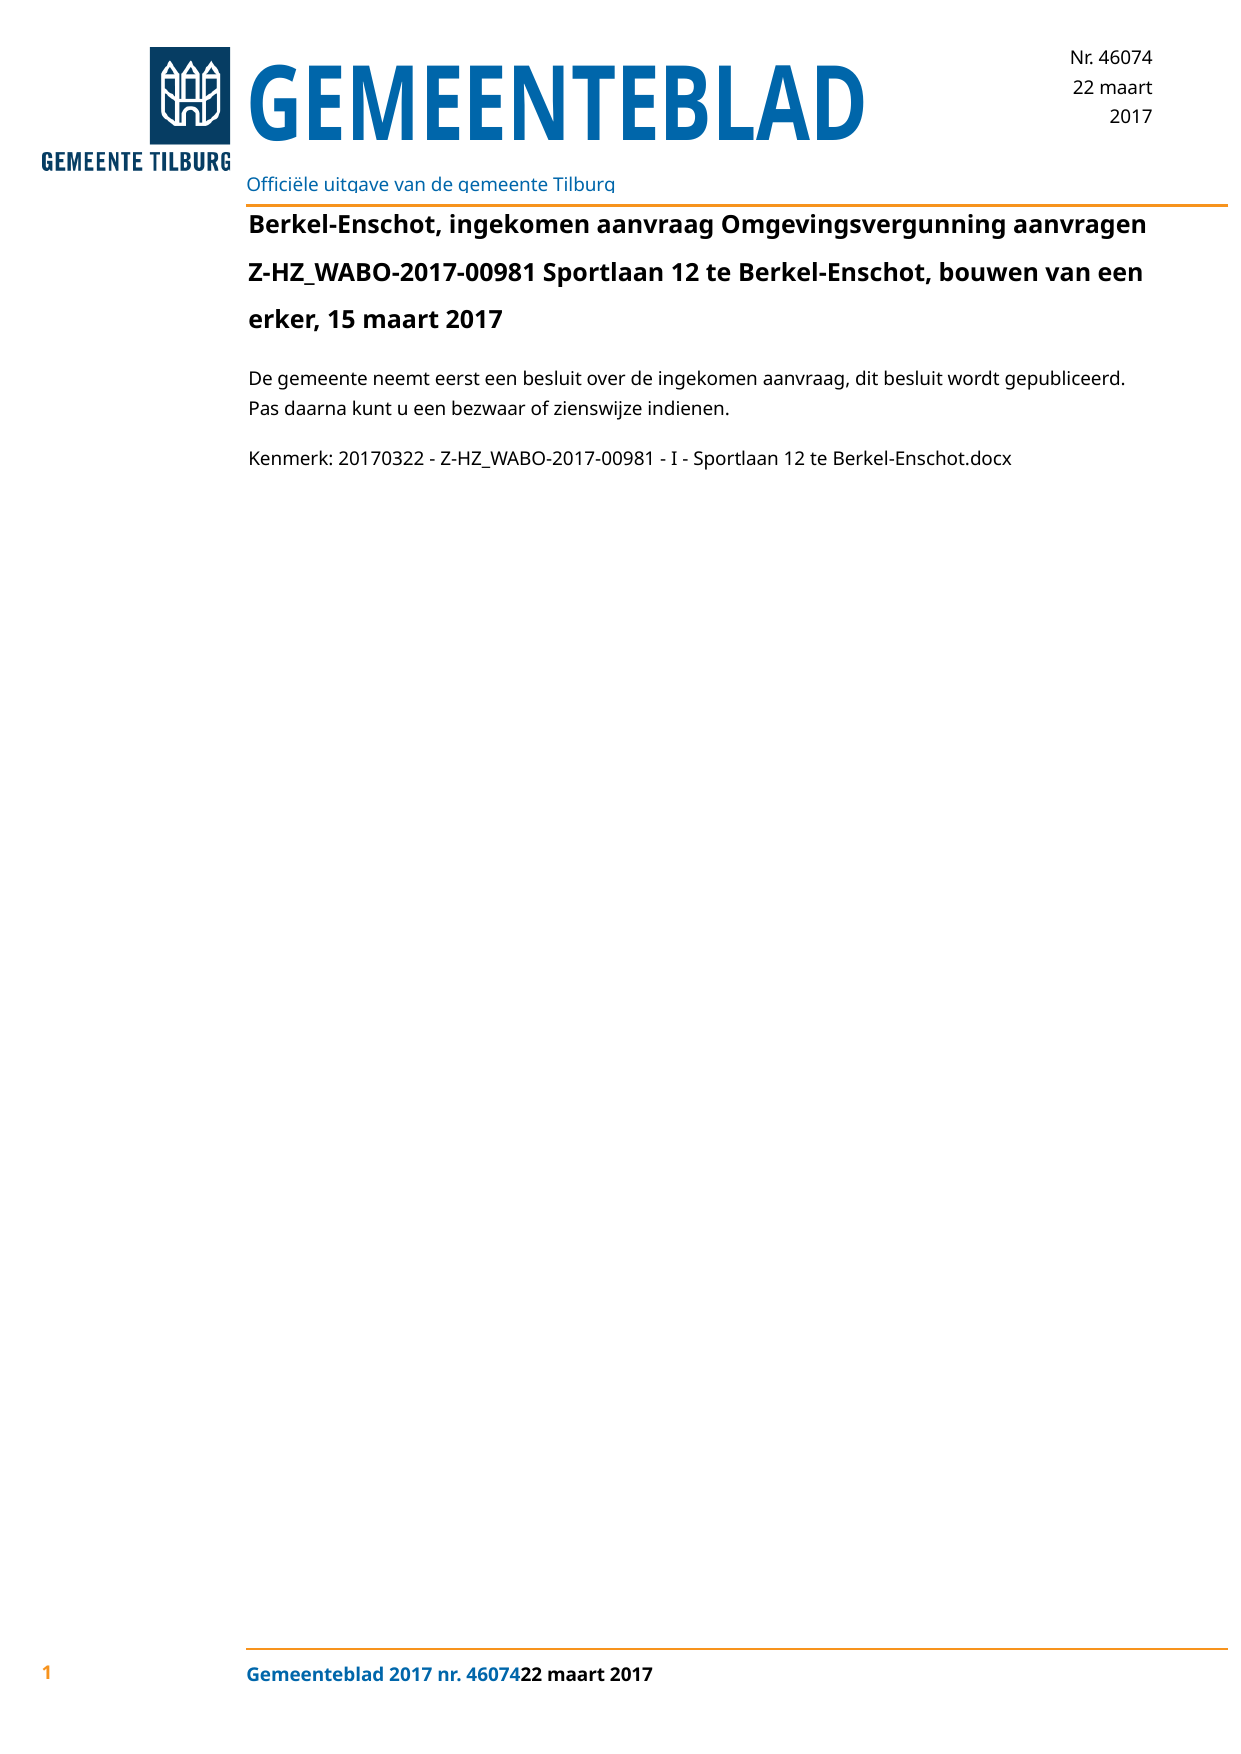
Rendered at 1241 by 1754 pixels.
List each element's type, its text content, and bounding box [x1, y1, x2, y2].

text Berkel-Enschot, ingekomen aanvraag Omgevingsvergunning aanvragen Z-HZ_WABO-2017-00981 Sportlaan 12 te Berkel-Enschot, bouwen van een erker, 15 maart 2017 [248, 207, 1152, 336]
text Kenmerk: 20170322 - Z-HZ_WABO-2017-00981 - I - Sportlaan 12 te Berkel-Enschot.docx [248, 446, 1152, 471]
text De gemeente neemt eerst een besluit over de ingekomen aanvraag, dit besluit wordt gepubliceerd. Pas daarna kunt u een bezwaar of zienswijze indienen. [248, 366, 1152, 421]
picture [41, 47, 231, 172]
